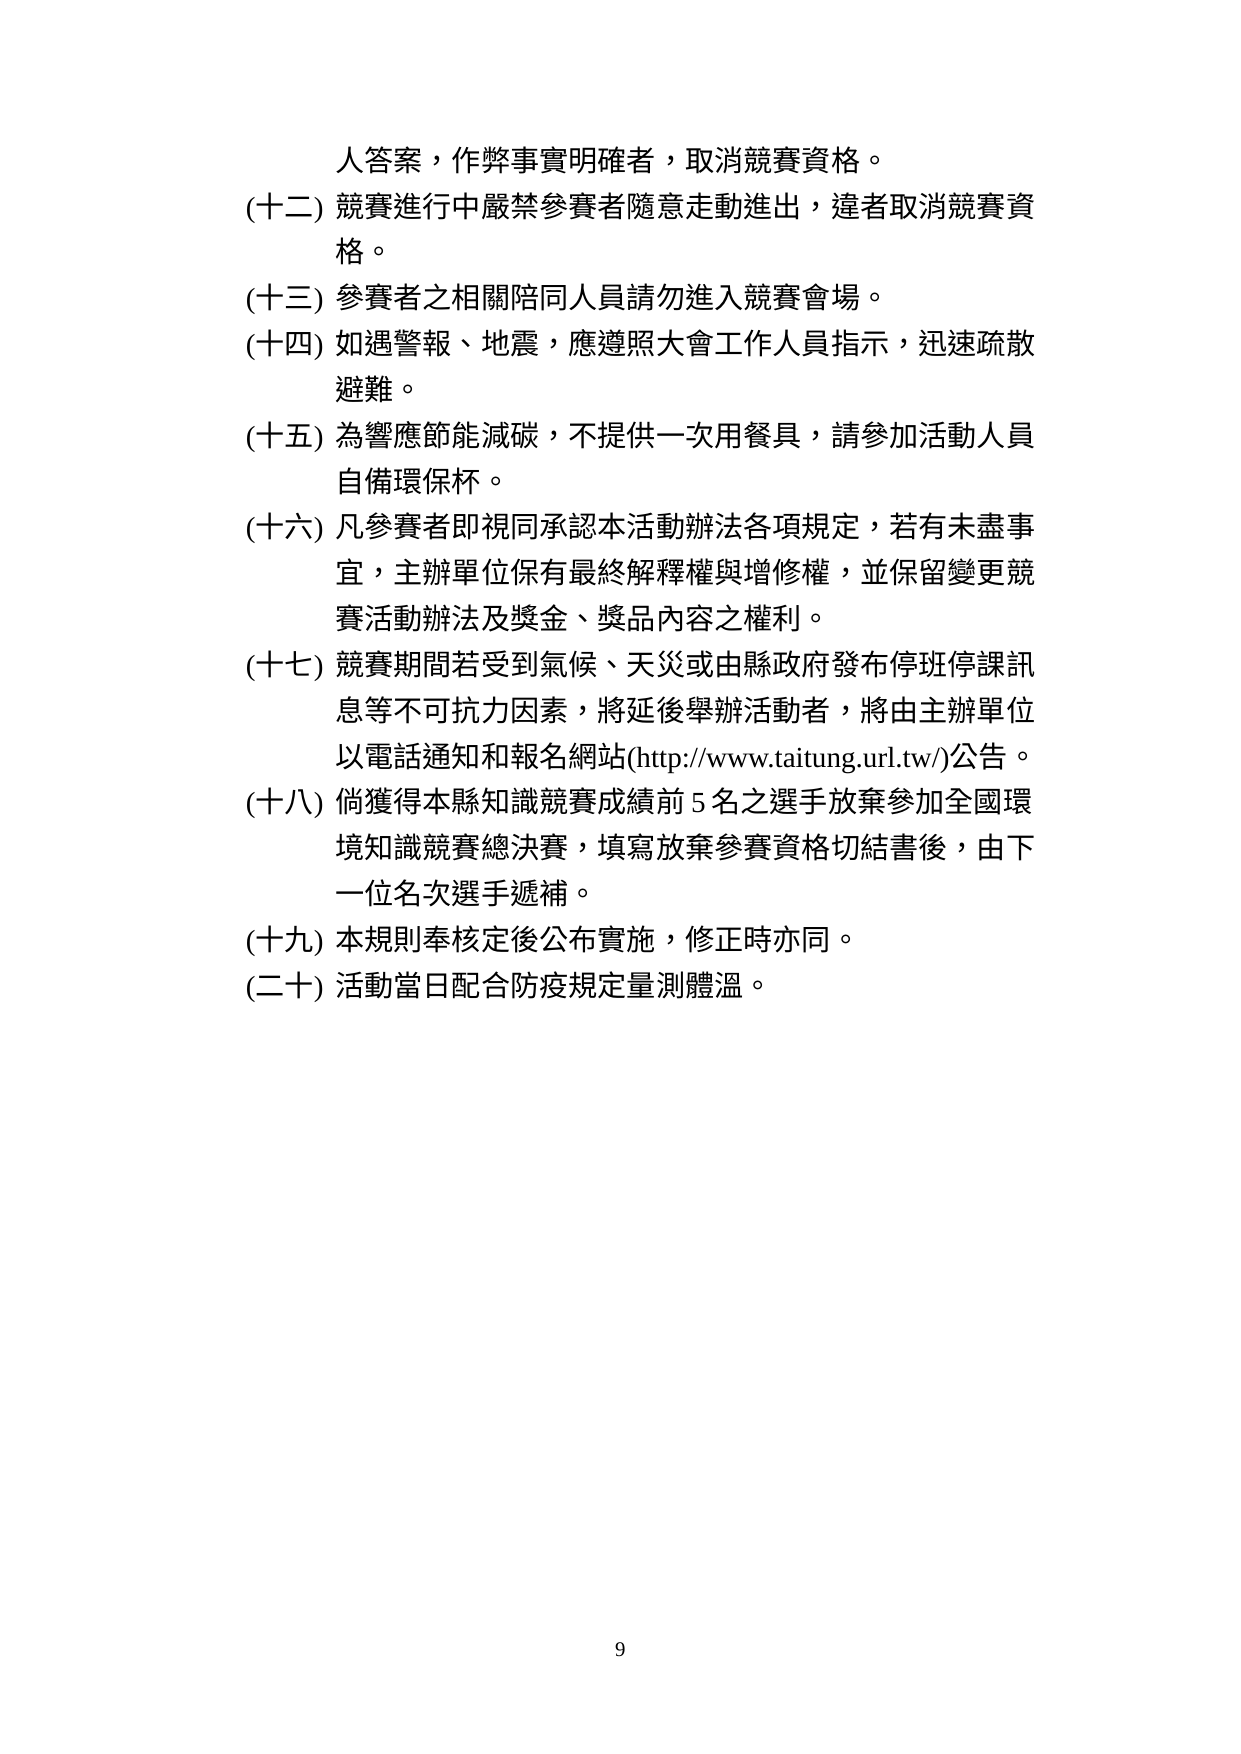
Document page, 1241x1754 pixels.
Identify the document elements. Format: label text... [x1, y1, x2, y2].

list 人答案，作弊事實明確者，取消競賽資格。 [246, 134, 1053, 180]
list 競賽進行中嚴禁參賽者隨意走動進出，違者取消競賽資格。 [246, 180, 1053, 272]
list 如遇警報、地震，應遵照大會工作人員指示，迅速疏散避難。 [246, 318, 1053, 409]
list 參賽者之相關陪同人員請勿進入競賽會場。 [246, 272, 1053, 318]
list 倘獲得本縣知識競賽成績前5名之選手放棄參加全國環境知識競賽總決賽，填寫放棄參賽資格切結書後，由下一位名次選手遞補。 [246, 776, 1053, 914]
list 競賽期間若受到氣候、天災或由縣政府發布停班停課訊息等不可抗力因素，將延後舉辦活動者，將由主辦單位以電話通知和報名網站(http://www.taitung.url.tw/)公告。 [246, 639, 1053, 776]
list 凡參賽者即視同承認本活動辦法各項規定，若有未盡事宜，主辦單位保有最終解釋權與增修權，並保留變更競賽活動辦法及獎金、獎品內容之權利。 [246, 501, 1053, 639]
list 本規則奉核定後公布實施，修正時亦同。 [246, 914, 1053, 959]
list 為響應節能減碳，不提供一次用餐具，請參加活動人員自備環保杯。 [246, 409, 1053, 501]
list 活動當日配合防疫規定量測體溫。 [246, 959, 1053, 1005]
